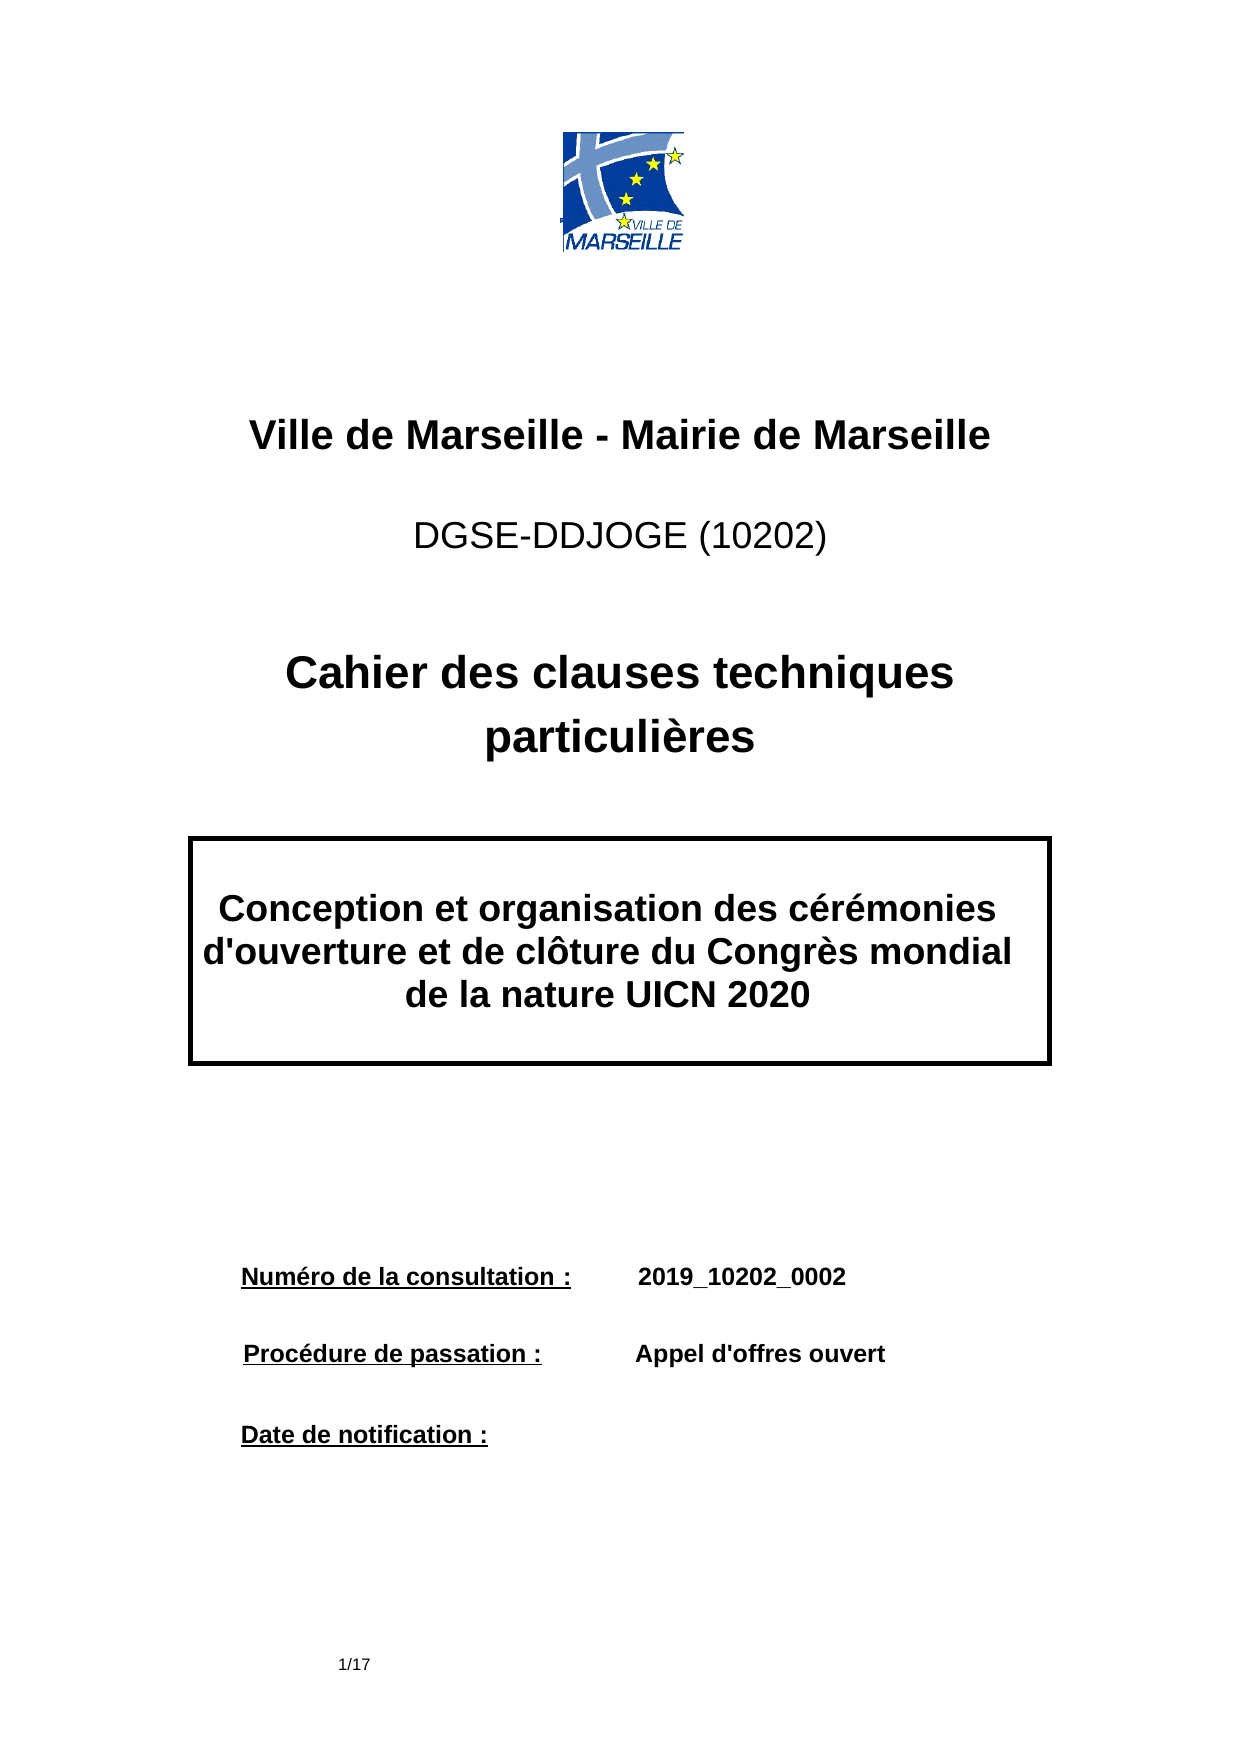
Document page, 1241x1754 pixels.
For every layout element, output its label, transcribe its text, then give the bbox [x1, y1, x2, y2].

text Date de notification : [241, 1421, 1052, 1449]
text Numéro de la consultation : 2019_10202_0002 [241, 1262, 1052, 1291]
text Procédure de passation : Appel d'offres ouvert [243, 1339, 1052, 1368]
text Cahier des clauses techniques particulières [188, 646, 1052, 762]
text Ville de Marseille - Mairie de Marseille [188, 410, 1052, 458]
text DGSE-DDJOGE (10202) [188, 513, 1052, 556]
text Conception et organisation des cérémonies d'ouverture et de clôture du Congrès mondial de la nature UICN 2020 [193, 879, 1047, 1016]
